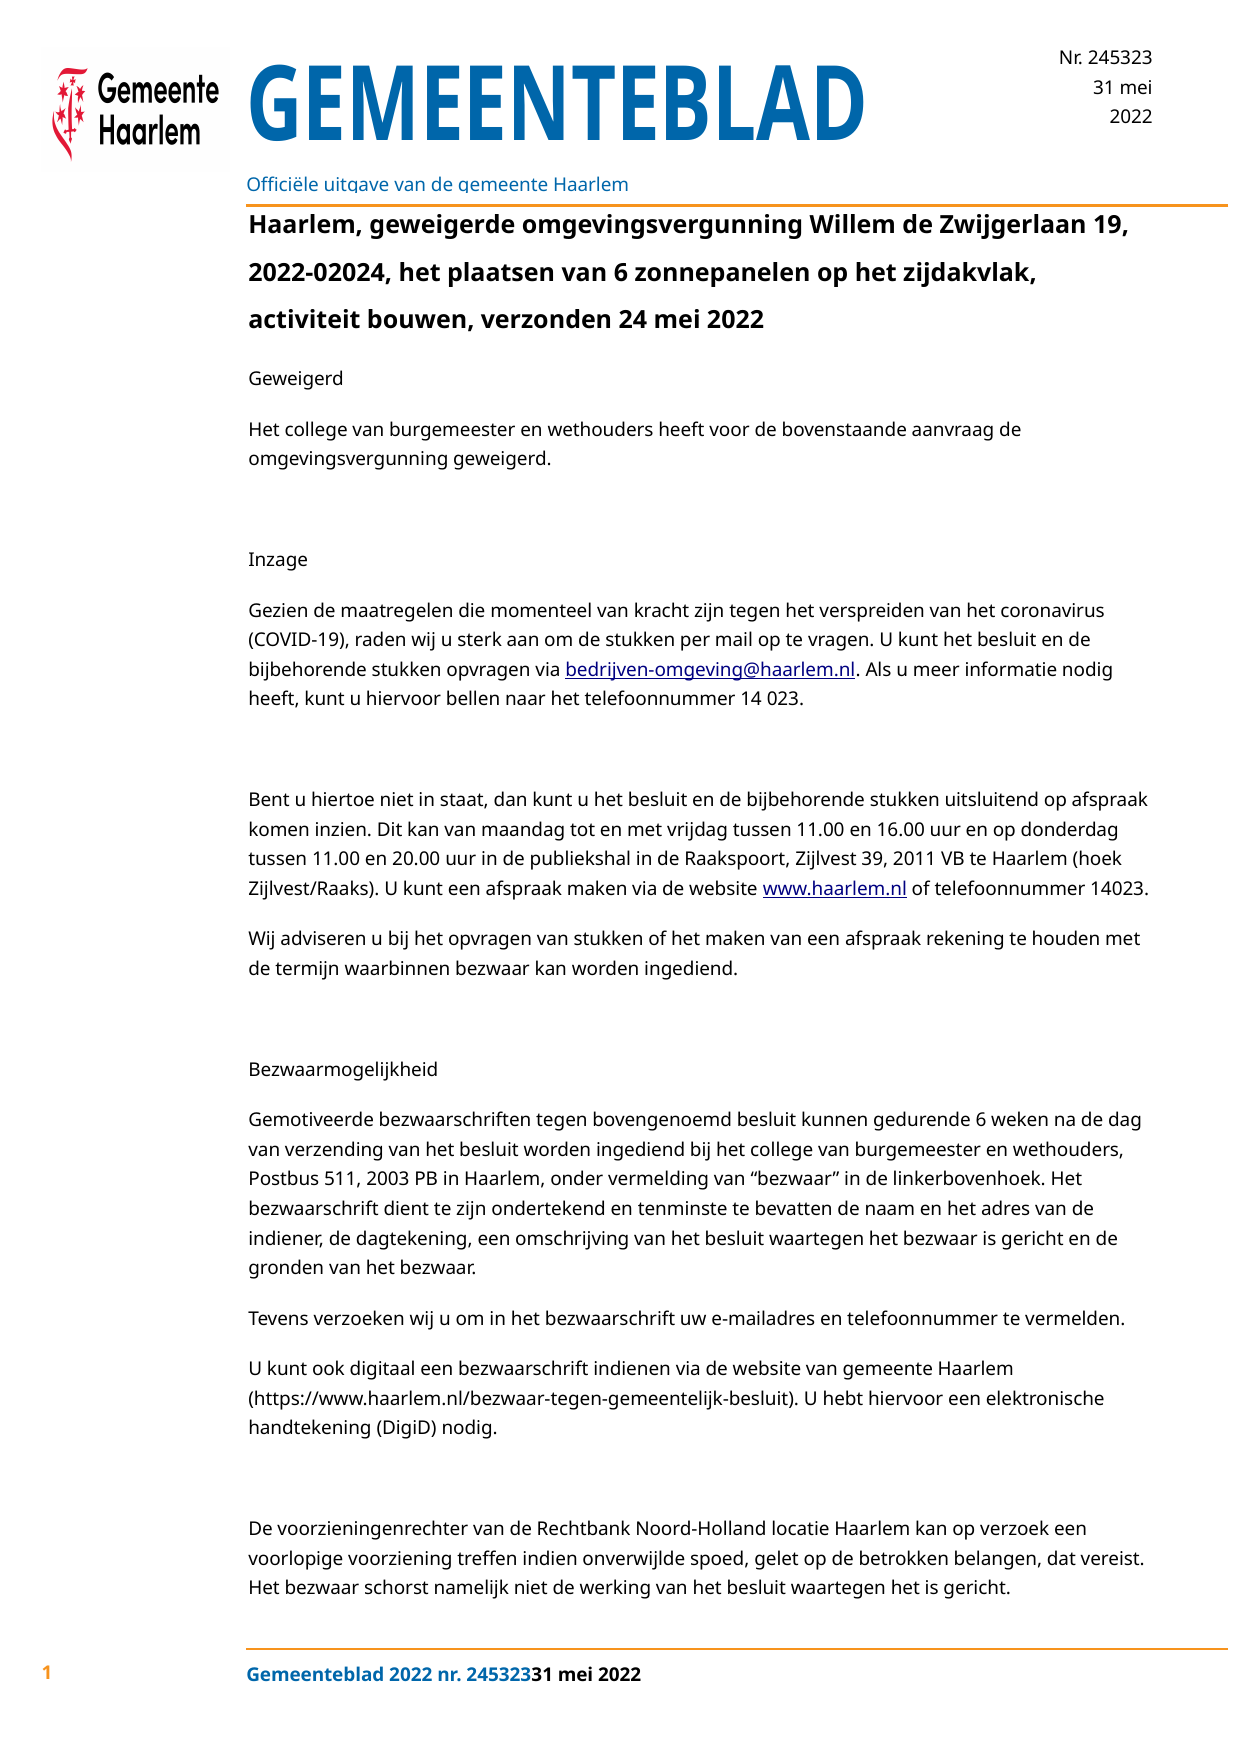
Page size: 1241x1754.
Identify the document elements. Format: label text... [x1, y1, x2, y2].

picture [41, 47, 231, 172]
text Haarlem, geweigerde omgevingsvergunning Willem de Zwijgerlaan 19, 2022-02024, het plaatsen van 6 zonnepanelen op het zijdakvlak, activiteit bouwen, verzonden 24 mei 2022 [248, 207, 1152, 336]
text Inzage [248, 546, 1152, 572]
text Wij adviseren u bij het opvragen van stukken of het maken van een afspraak rekening te houden met de termijn waarbinnen bezwaar kan worden ingediend. [248, 926, 1152, 981]
text Gezien de maatregelen die momenteel van kracht zijn tegen het verspreiden van het coronavirus (COVID-19), raden wij u sterk aan om de stukken per mail op te vragen. U kunt het besluit en de bijbehorende stukken opvragen via bedrijven-omgeving@haarlem.nl. Als u meer informatie nodig heeft, kunt u hiervoor bellen naar het telefoonnummer 14 023. [248, 597, 1152, 711]
text Bent u hiertoe niet in staat, dan kunt u het besluit en de bijbehorende stukken uitsluitend op afspraak komen inzien. Dit kan van maandag tot en met vrijdag tussen 11.00 en 16.00 uur en op donderdag tussen 11.00 en 20.00 uur in de publiekshal in de Raakspoort, Zijlvest 39, 2011 VB te Haarlem (hoek Zijlvest/Raaks). U kunt een afspraak maken via de website www.haarlem.nl of telefoonnummer 14023. [248, 786, 1152, 901]
text Tevens verzoeken wij u om in het bezwaarschrift uw e-mailadres en telefoonnummer te vermelden. [248, 1305, 1152, 1330]
text Het college van burgemeester en wethouders heeft voor de bovenstaande aanvraag de omgevingsvergunning geweigerd. [248, 416, 1152, 471]
text Geweigerd [248, 366, 1152, 391]
text U kunt ook digitaal een bezwaarschrift indienen via de website van gemeente Haarlem (https://www.haarlem.nl/bezwaar-tegen-gemeentelijk-besluit). U hebt hiervoor een elektronische handtekening (DigiD) nodig. [248, 1355, 1152, 1440]
text De voorzieningenrechter van de Rechtbank Noord-Holland locatie Haarlem kan op verzoek een voorlopige voorziening treffen indien onverwijlde spoed, gelet op de betrokken belangen, dat vereist. Het bezwaar schorst namelijk niet de werking van het besluit waartegen het is gericht. [248, 1515, 1152, 1600]
text Bezwaarmogelijkheid [248, 1056, 1152, 1082]
text Gemotiveerde bezwaarschriften tegen bovengenoemd besluit kunnen gedurende 6 weken na de dag van verzending van het besluit worden ingediend bij het college van burgemeester en wethouders, Postbus 511, 2003 PB in Haarlem, onder vermelding van “bezwaar” in de linkerbovenhoek. Het bezwaarschrift dient te zijn ondertekend en tenminste te bevatten de naam en het adres van de indiener, de dagtekening, een omschrijving van het besluit waartegen het bezwaar is gericht en de gronden van het bezwaar. [248, 1106, 1152, 1280]
